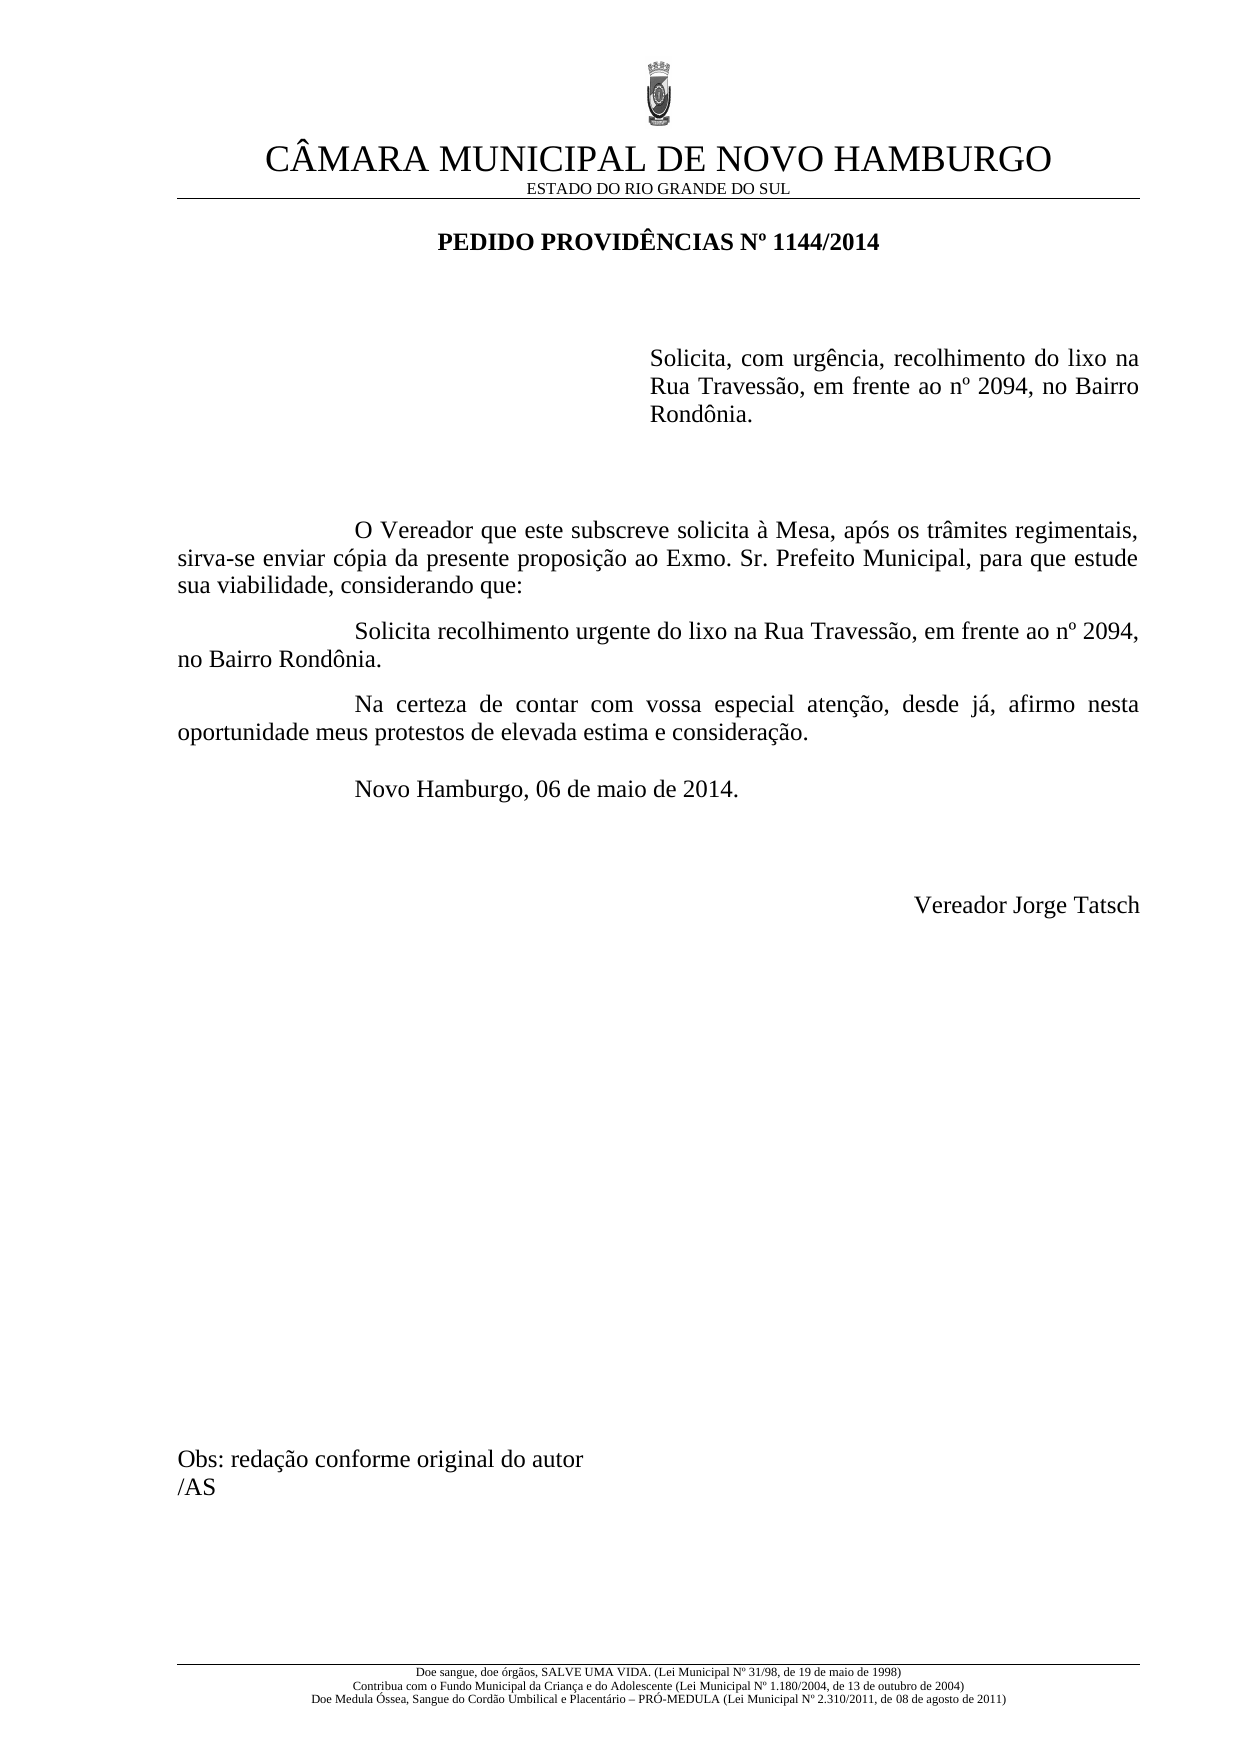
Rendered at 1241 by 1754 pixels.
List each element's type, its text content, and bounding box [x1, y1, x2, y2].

text PEDIDO PROVIDÊNCIAS Nº 1144/2014 [177, 228, 1140, 256]
text Solicita recolhimento urgente do lixo na Rua Travessão, em frente ao nº 2094, no Bairro Rondônia. [177, 617, 1140, 672]
text Na certeza de contar com vossa especial atenção, desde já, afirmo nesta oportunidade meus protestos de elevada estima e consideração. [177, 690, 1140, 746]
text Novo Hamburgo, 06 de maio de 2014. [177, 775, 1140, 803]
text O Vereador que este subscreve solicita à Mesa, após os trâmites regimentais, sirva-se enviar cópia da presente proposição ao Exmo. Sr. Prefeito Municipal, para que estude sua viabilidade, considerando que: [177, 516, 1140, 599]
text /AS [177, 1473, 1140, 1501]
text Obs: redação conforme original do autor [177, 1446, 1140, 1473]
text Vereador Jorge Tatsch [649, 891, 1140, 919]
text Solicita, com urgência, recolhimento do lixo na Rua Travessão, em frente ao nº 2094, no Bairro Rondônia. [649, 344, 1140, 428]
